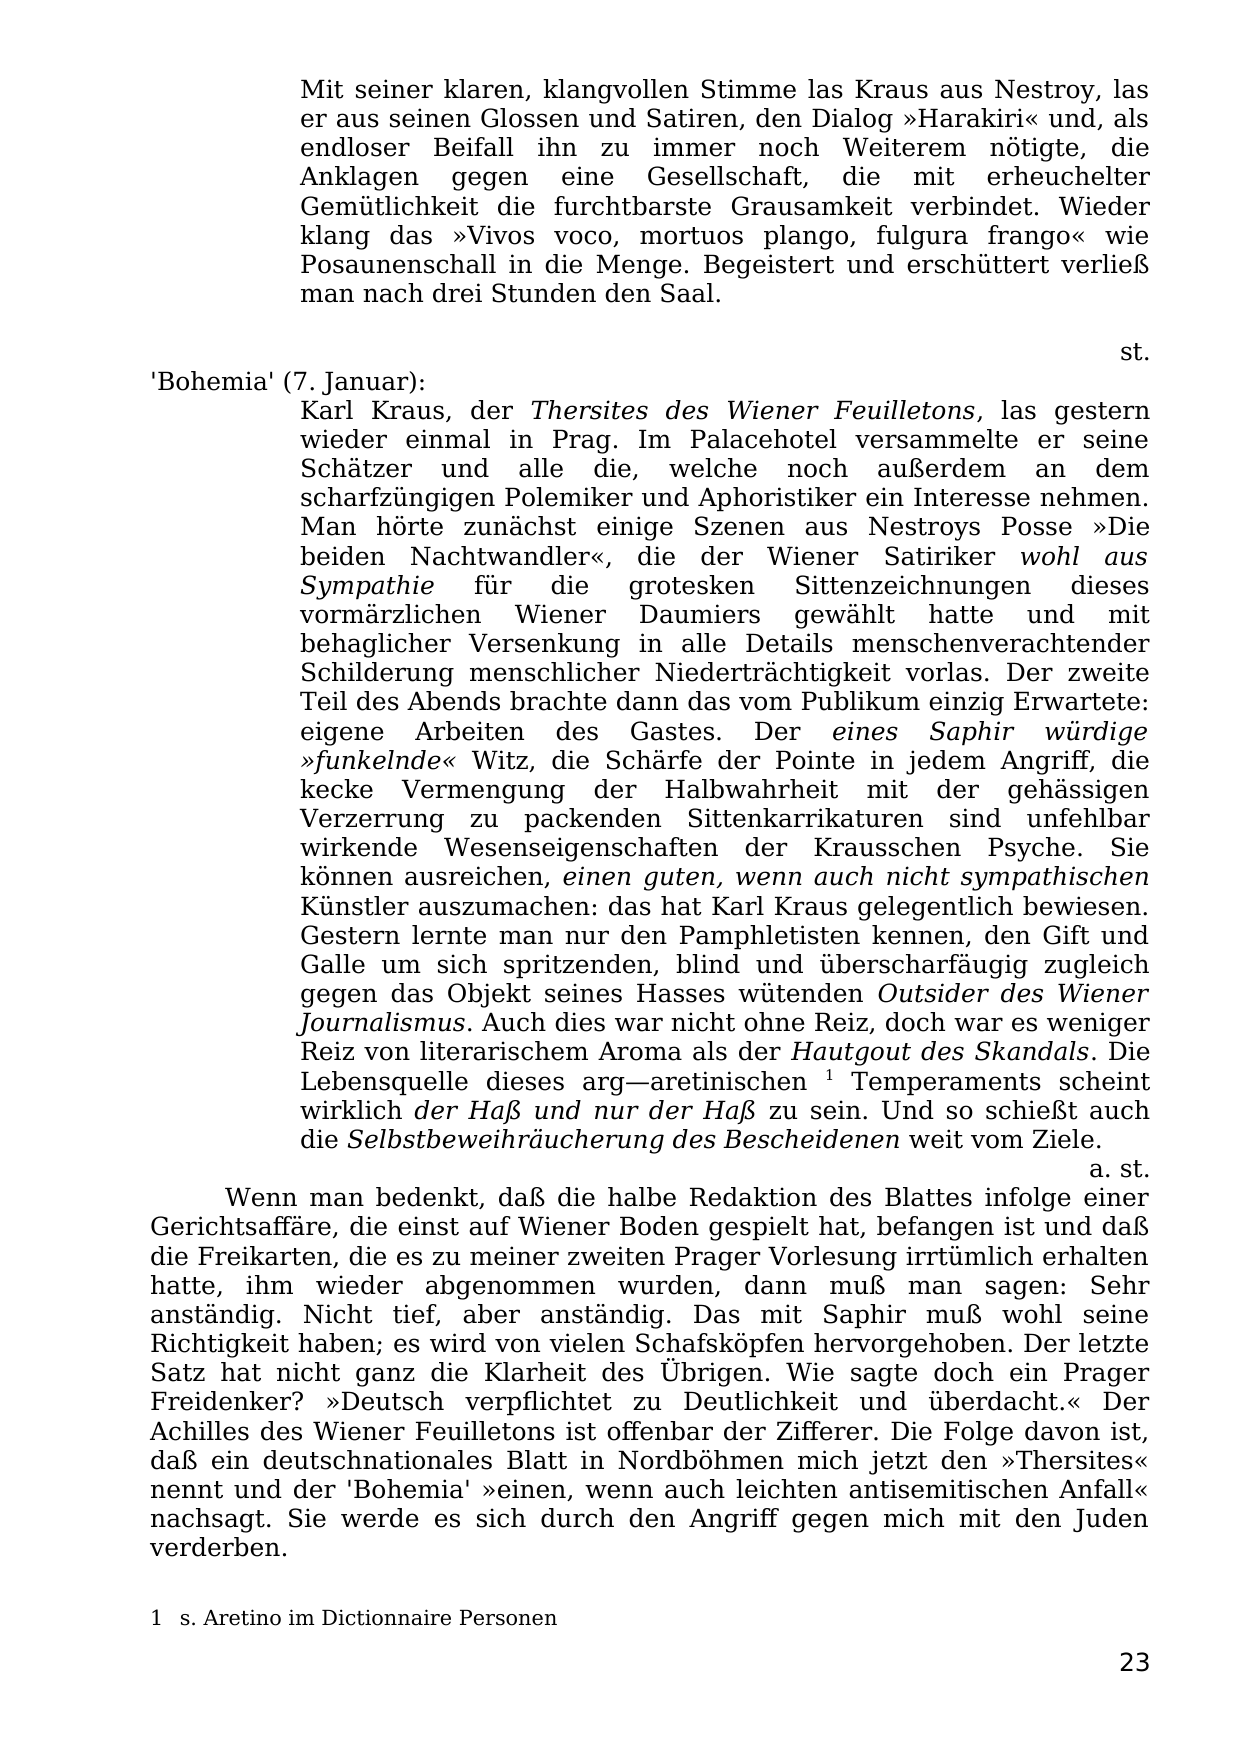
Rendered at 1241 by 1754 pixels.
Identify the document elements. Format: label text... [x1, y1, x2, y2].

text Karl Kraus, der Thersites des Wiener Feuilletons, las gestern wieder einmal in Prag. Im Palacehotel versammelte er seine Schätzer und alle die, welche noch außerdem an dem scharfzüngigen Polemiker und Aphoristiker ein Interesse nehmen. Man hörte zunächst einige Szenen aus Nestroys Posse »Die beiden Nachtwandler«, die der Wiener Satiriker wohl aus Sympathie für die grotesken Sittenzeichnungen dieses vormärzlichen Wiener Daumiers gewählt hatte und mit behaglicher Versenkung in alle Details menschenverachtender Schilderung menschlicher Niederträchtigkeit vorlas. Der zweite Teil des Abends brachte dann das vom Publikum einzig Erwartete: eigene Arbeiten des Gastes. Der eines Saphir würdige »funkelnde« Witz, die Schärfe der Pointe in jedem Angriff, die kecke Vermengung der Halbwahrheit mit der gehässigen Verzerrung zu packenden Sittenkarrikaturen sind unfehlbar wirkende Wesenseigenschaften der Krausschen Psyche. Sie können ausreichen, einen guten, wenn auch nicht sympathischen Künstler auszumachen: das hat Karl Kraus gelegentlich bewiesen. Gestern lernte man nur den Pamphletisten kennen, den Gift und Galle um sich spritzenden, blind und überscharfäugig zugleich gegen das Objekt seines Hasses wütenden Outsider des Wiener Journalismus. Auch dies war nicht ohne Reiz, doch war es weniger Reiz von literarischem Aroma als der Hautgout des Skandals. Die Lebensquelle dieses arg—aretinischen Temperaments scheint wirklich der Haß und nur der Haß zu sein. Und so schießt auch die Selbstbeweihräucherung des Bescheidenen weit vom Ziele. [300, 396, 1151, 1154]
text s. Aretino im Dictionnaire Personen [150, 1606, 1151, 1631]
text 'Bohemia' (7. Januar): [150, 367, 1151, 396]
text Wenn man bedenkt, daß die halbe Redaktion des Blattes infolge einer Gerichtsaffäre, die einst auf Wiener Boden gespielt hat, befangen ist und daß die Freikarten, die es zu meiner zweiten Prager Vorlesung irrtümlich erhalten hatte, ihm wieder abgenommen wurden, dann muß man sagen: Sehr anständig. Nicht tief, aber anständig. Das mit Saphir muß wohl seine Richtigkeit haben; es wird von vielen Schafsköpfen hervorgehoben. Der letzte Satz hat nicht ganz die Klarheit des Übrigen. Wie sagte doch ein Prager Freidenker? »Deutsch verpflichtet zu Deutlichkeit und überdacht.« Der Achilles des Wiener Feuilletons ist offenbar der Zifferer. Die Folge davon ist, daß ein deutschnationales Blatt in Nordböhmen mich jetzt den »Thersites« nennt und der 'Bohemia' »einen, wenn auch leichten antisemitischen Anfall« nachsagt. Sie werde es sich durch den Angriff gegen mich mit den Juden verderben. [150, 1183, 1151, 1562]
text a. st. [300, 1154, 1151, 1183]
text Mit seiner klaren, klangvollen Stimme las Kraus aus Nestroy, las er aus seinen Glossen und Satiren, den Dialog »Harakiri« und, als endloser Beifall ihn zu immer noch Weiterem nötigte, die Anklagen gegen eine Gesellschaft, die mit erheuchelter Gemütlichkeit die furchtbarste Grausamkeit verbindet. Wieder klang das »Vivos voco, mortuos plango, fulgura frango« wie Posaunenschall in die Menge. Begeistert und erschüttert verließ man nach drei Stunden den Saal. [300, 75, 1151, 337]
text st. [300, 337, 1151, 367]
